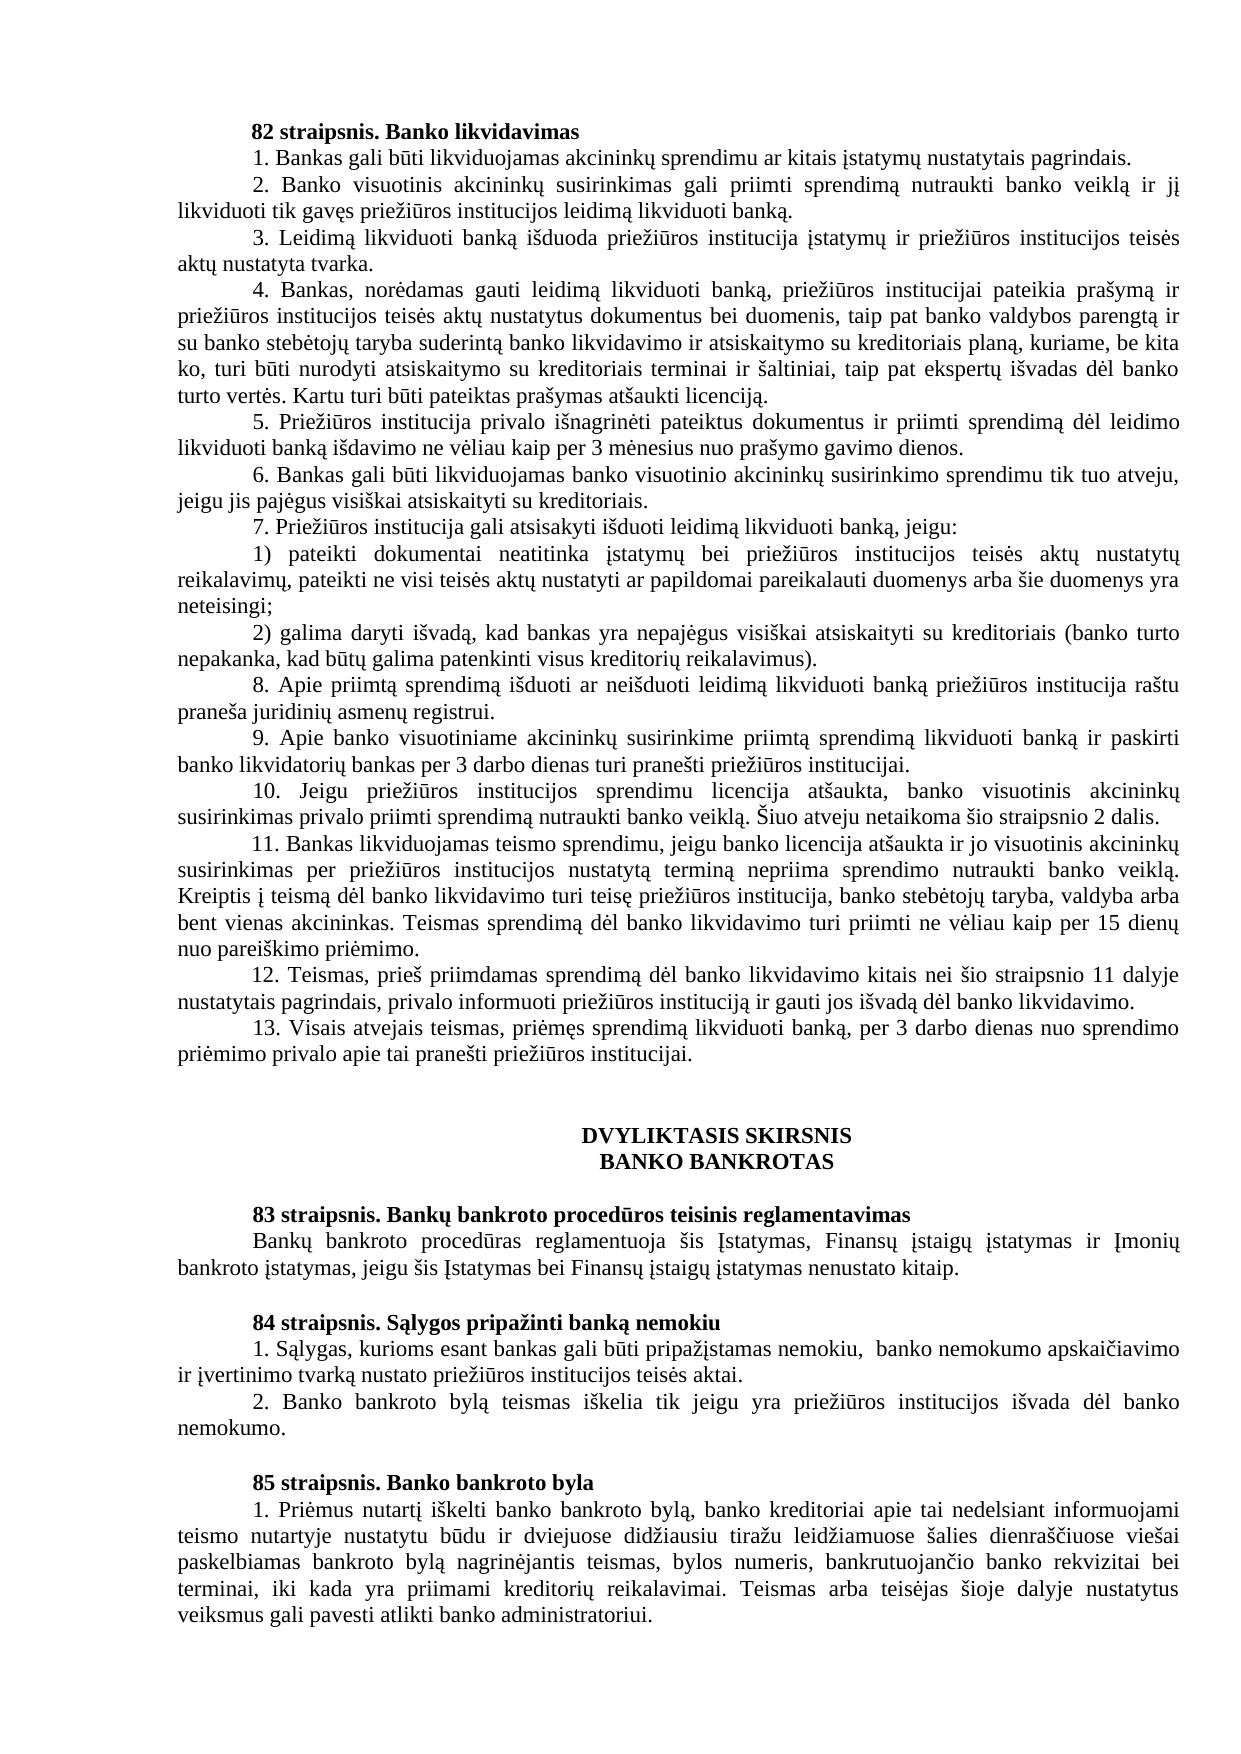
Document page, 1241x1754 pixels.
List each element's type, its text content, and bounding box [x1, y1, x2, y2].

text BANKO BANKROTAS [177, 1148, 1181, 1175]
text 5. Priežiūros institucija privalo išnagrinėti pateiktus dokumentus ir priimti sprendimą dėl leidimo likviduoti banką išdavimo ne vėliau kaip per 3 mėnesius nuo prašymo gavimo dienos. [177, 408, 1181, 461]
text 9. Apie banko visuotiniame akcininkų susirinkime priimtą sprendimą likviduoti banką ir paskirti banko likvidatorių bankas per 3 darbo dienas turi pranešti priežiūros institucijai. [177, 724, 1181, 777]
text 8. Apie priimtą sprendimą išduoti ar neišduoti leidimą likviduoti banką priežiūros institucija raštu praneša juridinių asmenų registrui. [177, 672, 1181, 724]
text 10. Jeigu priežiūros institucijos sprendimu licencija atšaukta, banko visuotinis akcininkų susirinkimas privalo priimti sprendimą nutraukti banko veiklą. Šiuo atveju netaikoma šio straipsnio 2 dalis. [177, 777, 1181, 830]
text 85 straipsnis. Banko bankroto byla [177, 1469, 1181, 1496]
text 1. Bankas gali būti likviduojamas akcininkų sprendimu ar kitais įstatymų nustatytais pagrindais. [177, 144, 1181, 171]
text 2. Banko bankroto bylą teismas iškelia tik jeigu yra priežiūros institucijos išvada dėl banko nemokumo. [177, 1388, 1181, 1441]
text 1. Sąlygas, kurioms esant bankas gali būti pripažįstamas nemokiu, banko nemokumo apskaičiavimo ir įvertinimo tvarką nustato priežiūros institucijos teisės aktai. [177, 1335, 1181, 1388]
text 83 straipsnis. Bankų bankroto procedūros teisinis reglamentavimas [177, 1201, 1181, 1227]
text Bankų bankroto procedūras reglamentuoja šis Įstatymas, Finansų įstaigų įstatymas ir Įmonių bankroto įstatymas, jeigu šis Įstatymas bei Finansų įstaigų įstatymas nenustato kitaip. [177, 1227, 1181, 1280]
text 1) pateikti dokumentai neatitinka įstatymų bei priežiūros institucijos teisės aktų nustatytų reikalavimų, pateikti ne visi teisės aktų nustatyti ar papildomai pareikalauti duomenys arba šie duomenys yra neteisingi; [177, 540, 1181, 619]
text 3. Leidimą likviduoti banką išduoda priežiūros institucija įstatymų ir priežiūros institucijos teisės aktų nustatyta tvarka. [177, 223, 1181, 276]
text 4. Bankas, norėdamas gauti leidimą likviduoti banką, priežiūros institucijai pateikia prašymą ir priežiūros institucijos teisės aktų nustatytus dokumentus bei duomenis, taip pat banko valdybos parengtą ir su banko stebėtojų taryba suderintą banko likvidavimo ir atsiskaitymo su kreditoriais planą, kuriame, be kita ko, turi būti nurodyti atsiskaitymo su kreditoriais terminai ir šaltiniai, taip pat ekspertų išvadas dėl banko turto vertės. Kartu turi būti pateiktas prašymas atšaukti licenciją. [177, 276, 1181, 408]
text 1. Priėmus nutartį iškelti banko bankroto bylą, banko kreditoriai apie tai nedelsiant informuojami teismo nutartyje nustatytu būdu ir dviejuose didžiausiu tiražu leidžiamuose šalies dienraščiuose viešai paskelbiamas bankroto bylą nagrinėjantis teismas, bylos numeris, bankrutuojančio banko rekvizitai bei terminai, iki kada yra priimami kreditorių reikalavimai. Teismas arba teisėjas šioje dalyje nustatytus veiksmus gali pavesti atlikti banko administratoriui. [177, 1496, 1181, 1627]
text 7. Priežiūros institucija gali atsisakyti išduoti leidimą likviduoti banką, jeigu: [177, 513, 1181, 540]
text 13. Visais atvejais teismas, priėmęs sprendimą likviduoti banką, per 3 darbo dienas nuo sprendimo priėmimo privalo apie tai pranešti priežiūros institucijai. [177, 1014, 1181, 1067]
text DVYLIKTASIS SKIRSNIS [177, 1122, 1181, 1148]
text 12. Teismas, prieš priimdamas sprendimą dėl banko likvidavimo kitais nei šio straipsnio 11 dalyje nustatytais pagrindais, privalo informuoti priežiūros instituciją ir gauti jos išvadą dėl banko likvidavimo. [177, 961, 1181, 1014]
text 2) galima daryti išvadą, kad bankas yra nepajėgus visiškai atsiskaityti su kreditoriais (banko turto nepakanka, kad būtų galima patenkinti visus kreditorių reikalavimus). [177, 619, 1181, 672]
text 11. Bankas likviduojamas teismo sprendimu, jeigu banko licencija atšaukta ir jo visuotinis akcininkų susirinkimas per priežiūros institucijos nustatytą terminą nepriima sprendimo nutraukti banko veiklą. Kreiptis į teismą dėl banko likvidavimo turi teisę priežiūros institucija, banko stebėtojų taryba, valdyba arba bent vienas akcininkas. Teismas sprendimą dėl banko likvidavimo turi priimti ne vėliau kaip per 15 dienų nuo pareiškimo priėmimo. [177, 830, 1181, 961]
text 82 straipsnis. Banko likvidavimas [177, 118, 1181, 144]
text 84 straipsnis. Sąlygos pripažinti banką nemokiu [177, 1309, 1181, 1335]
text 2. Banko visuotinis akcininkų susirinkimas gali priimti sprendimą nutraukti banko veiklą ir jį likviduoti tik gavęs priežiūros institucijos leidimą likviduoti banką. [177, 171, 1181, 223]
text 6. Bankas gali būti likviduojamas banko visuotinio akcininkų susirinkimo sprendimu tik tuo atveju, jeigu jis pajėgus visiškai atsiskaityti su kreditoriais. [177, 461, 1181, 513]
